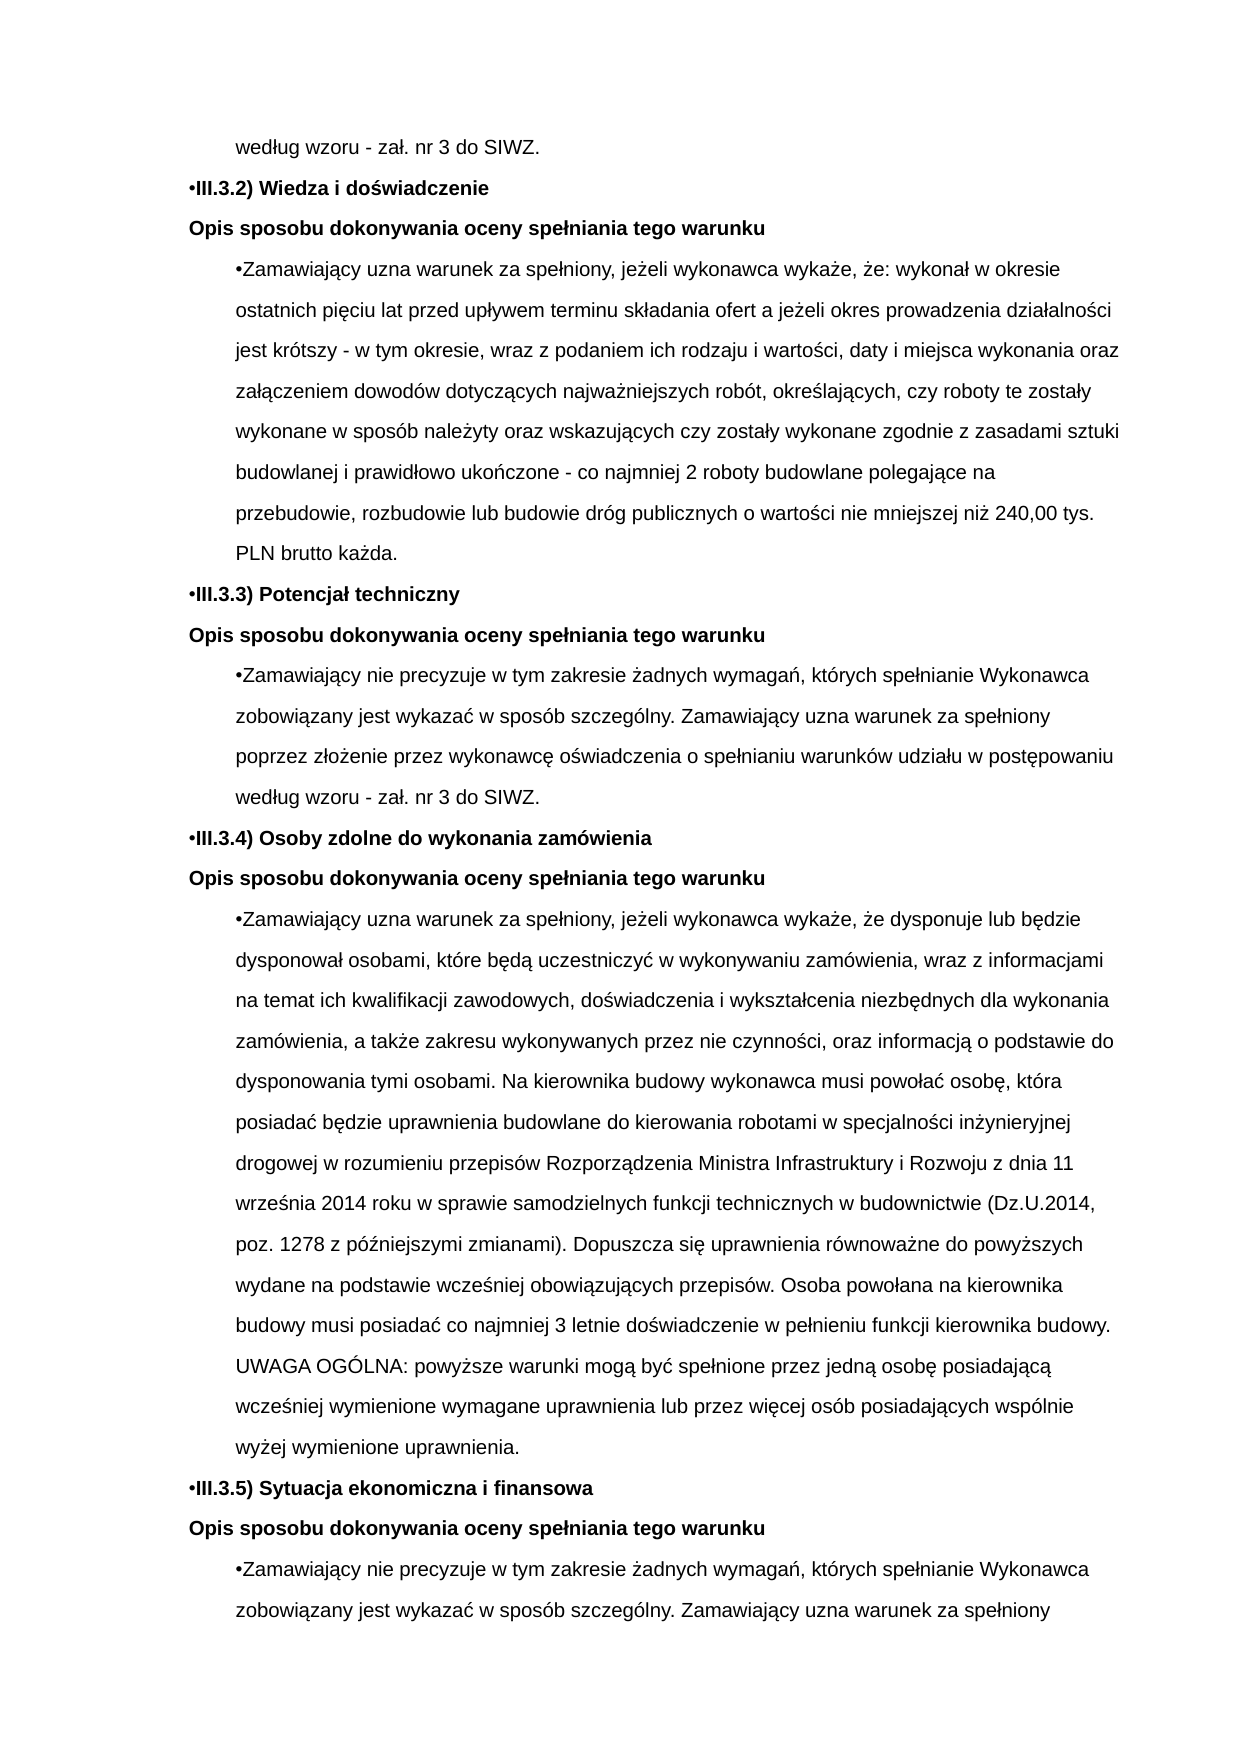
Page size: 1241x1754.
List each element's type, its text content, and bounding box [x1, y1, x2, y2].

list Zamawiający nie precyzuje w tym zakresie żadnych wymagań, których spełnianie Wykonawca zobowiązany jest wykazać w sposób szczególny. Zamawiający uzna warunek za spełniony poprzez złożenie przez wykonawcę oświadczenia o spełnianiu warunków udziału w postępowaniu według wzoru - zał. nr 3 do SIWZ. [142, 646, 1122, 809]
list Zamawiający nie precyzuje w tym zakresie żadnych wymagań, których spełnianie Wykonawca zobowiązany jest wykazać w sposób szczególny. Zamawiający uzna warunek za spełniony [142, 1540, 1122, 1621]
list III.3.5) Sytuacja ekonomiczna i finansowa [142, 1459, 1122, 1499]
list Zamawiający uzna warunek za spełniony, jeżeli wykonawca wykaże, że dysponuje lub będzie dysponował osobami, które będą uczestniczyć w wykonywaniu zamówienia, wraz z informacjami na temat ich kwalifikacji zawodowych, doświadczenia i wykształcenia niezbędnych dla wykonania zamówienia, a także zakresu wykonywanych przez nie czynności, oraz informacją o podstawie do dysponowania tymi osobami. Na kierownika budowy wykonawca musi powołać osobę, która posiadać będzie uprawnienia budowlane do kierowania robotami w specjalności inżynieryjnej drogowej w rozumieniu przepisów Rozporządzenia Ministra Infrastruktury i Rozwoju z dnia 11 września 2014 roku w sprawie samodzielnych funkcji technicznych w budownictwie (Dz.U.2014, poz. 1278 z późniejszymi zmianami). Dopuszcza się uprawnienia równoważne do powyższych wydane na podstawie wcześniej obowiązujących przepisów. Osoba powołana na kierownika budowy musi posiadać co najmniej 3 letnie doświadczenie w pełnieniu funkcji kierownika budowy. UWAGA OGÓLNA: powyższe warunki mogą być spełnione przez jedną osobę posiadającą wcześniej wymienione wymagane uprawnienia lub przez więcej osób posiadających wspólnie wyżej wymienione uprawnienia. [142, 890, 1122, 1459]
list Zamawiający uzna warunek za spełniony, jeżeli wykonawca wykaże, że: wykonał w okresie ostatnich pięciu lat przed upływem terminu składania ofert a jeżeli okres prowadzenia działalności jest krótszy - w tym okresie, wraz z podaniem ich rodzaju i wartości, daty i miejsca wykonania oraz załączeniem dowodów dotyczących najważniejszych robót, określających, czy roboty te zostały wykonane w sposób należyty oraz wskazujących czy zostały wykonane zgodnie z zasadami sztuki budowlanej i prawidłowo ukończone - co najmniej 2 roboty budowlane polegające na przebudowie, rozbudowie lub budowie dróg publicznych o wartości nie mniejszej niż 240,00 tys. PLN brutto każda. [142, 240, 1122, 565]
list III.3.3) Potencjał techniczny [142, 565, 1122, 606]
list Opis sposobu dokonywania oceny spełniania tego warunku [142, 199, 1122, 240]
list III.3.4) Osoby zdolne do wykonania zamówienia [142, 809, 1122, 849]
list Opis sposobu dokonywania oceny spełniania tego warunku [142, 1499, 1122, 1540]
list III.3.2) Wiedza i doświadczenie [142, 159, 1122, 199]
list Opis sposobu dokonywania oceny spełniania tego warunku [142, 606, 1122, 646]
list Opis sposobu dokonywania oceny spełniania tego warunku [142, 849, 1122, 890]
list według wzoru - zał. nr 3 do SIWZ. [142, 118, 1122, 159]
